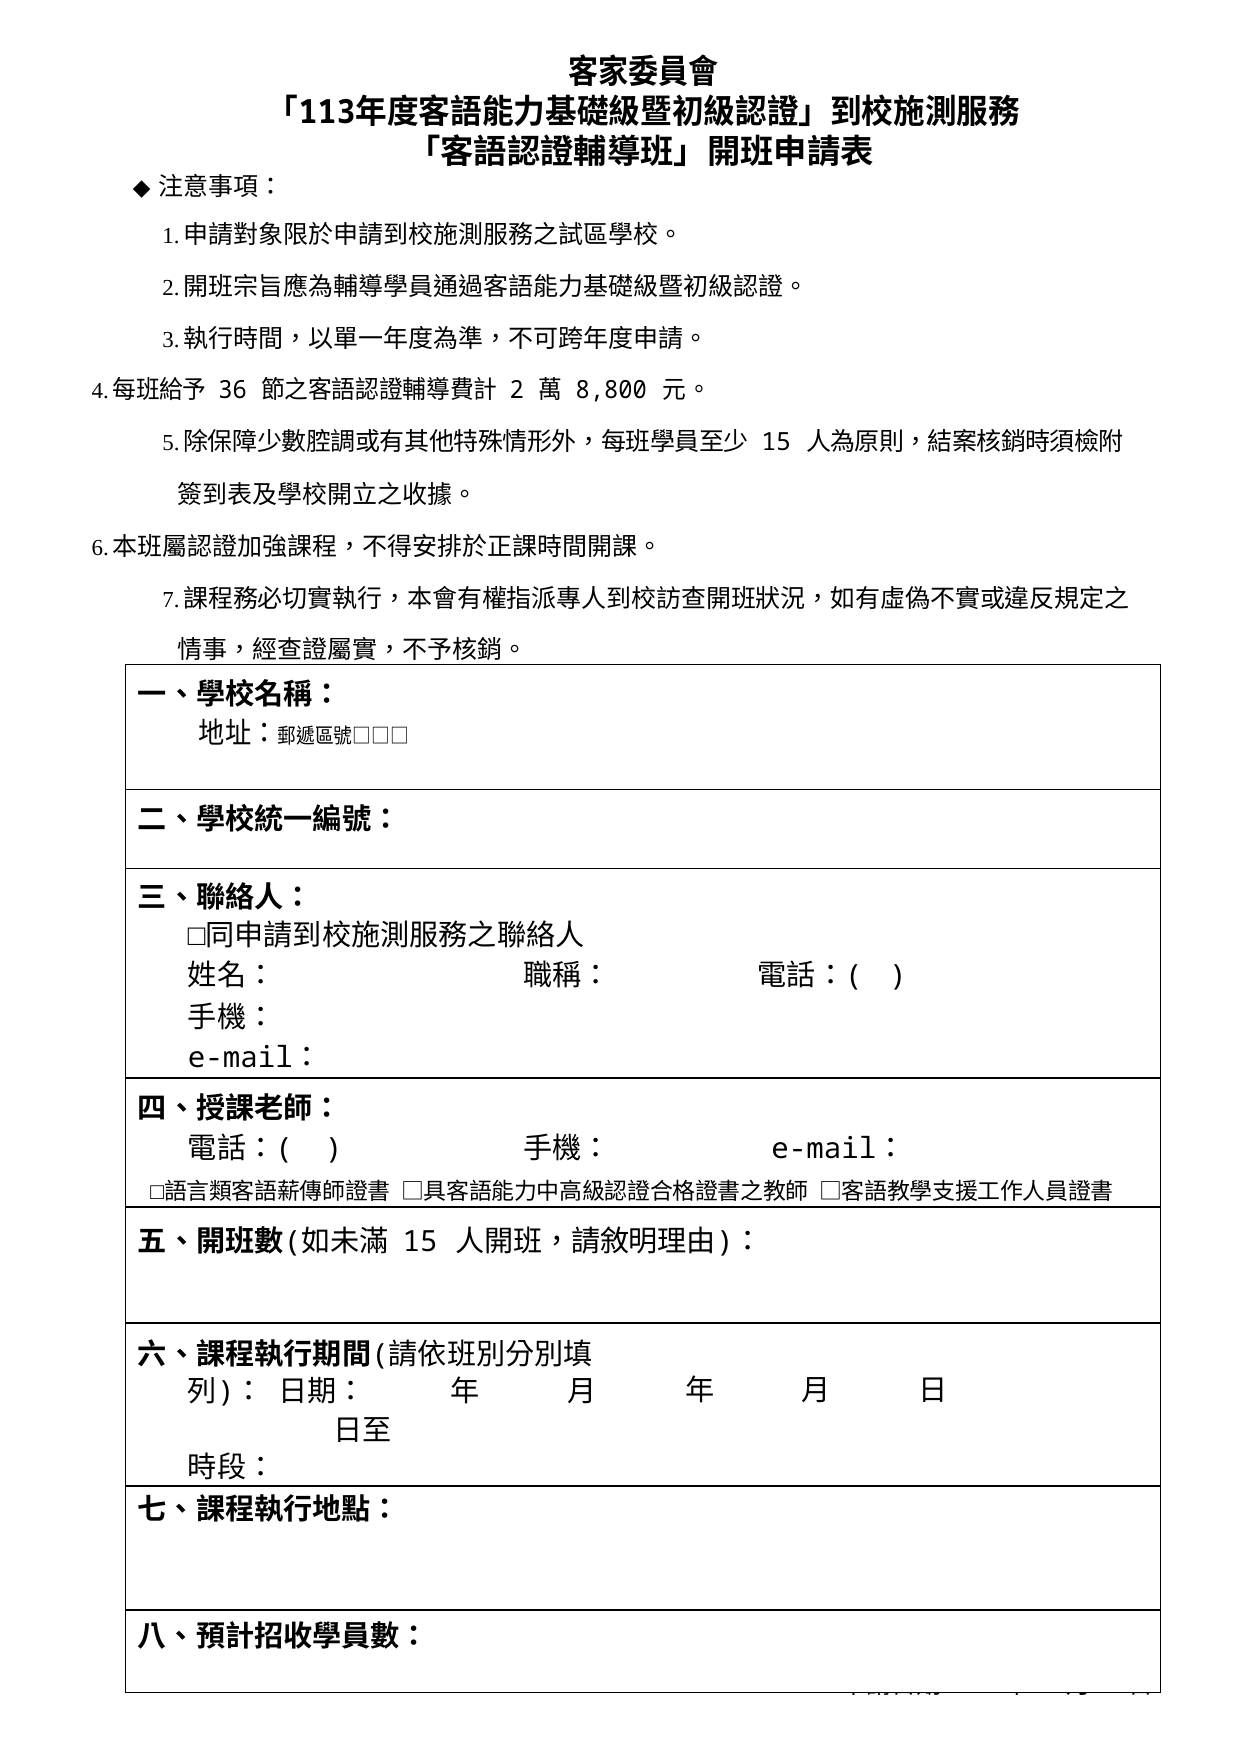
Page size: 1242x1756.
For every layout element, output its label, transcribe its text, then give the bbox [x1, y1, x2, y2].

table_cell [674, 916, 735, 954]
text 「客語認證輔導班」開班申請表 [236, 132, 1044, 171]
table_cell 電話：( [735, 954, 873, 995]
table_cell [910, 916, 1160, 954]
table_cell [874, 995, 910, 1037]
table_cell ) [874, 954, 910, 995]
list 本班屬認證加強課程，不得安排於正課時間開課。 [91, 527, 1175, 563]
list 除保障少數腔調或有其他特殊情形外，每班學員至少 15 人為原則，結案核銷時須檢附簽到表及學校開立之收據。 [162, 422, 1124, 510]
text 客家委員會 [243, 49, 1044, 93]
table_cell [874, 1324, 910, 1485]
text 「113年度客語能力基礎級暨初級認證」到校施測服務 [243, 93, 1044, 132]
table_cell e-mail： [126, 1037, 674, 1077]
table_cell 二、學校統一編號： [126, 790, 1160, 867]
list 每班給予 36 節之客語認證輔導費計 2 萬 8,800 元。 [91, 370, 1175, 406]
table_cell [910, 954, 1160, 995]
table_cell [674, 995, 735, 1037]
table_cell 年 [674, 1324, 735, 1485]
table_cell 四、授課老師： 電話：( ) 手機： e-mail： □語言類客語薪傳師證書 □具客語能力中高級認證合格證書之教師 □客語教學支援工作人員證書 [126, 1079, 1160, 1206]
table_cell [735, 995, 873, 1037]
table_cell 五、開班數(如未滿 15 人開班，請敘明理由)： [126, 1208, 1160, 1322]
list 注意事項： [133, 171, 1175, 201]
table_cell [735, 916, 873, 954]
table_cell [910, 869, 1160, 916]
text 申請日期： 年 月 日 [112, 1667, 1153, 1701]
table_cell [674, 869, 735, 916]
table_cell 三、聯絡人： [126, 869, 674, 916]
table_cell [735, 1037, 873, 1077]
table_cell 日 [910, 1324, 1160, 1485]
table_cell 手機： [126, 995, 674, 1037]
table_cell [910, 1037, 1160, 1077]
list 申請對象限於申請到校施測服務之試區學校。 [162, 214, 1175, 251]
table_cell [874, 916, 910, 954]
table_cell [874, 1037, 910, 1077]
list 課程務必切實執行，本會有權指派專人到校訪查開班狀況，如有虛偽不實或違反規定之情事，經查證屬實，不予核銷。 [162, 578, 1131, 664]
list 開班宗旨應為輔導學員通過客語能力基礎級暨初級認證。 [162, 266, 1175, 302]
table_cell 月 [735, 1324, 873, 1485]
table_cell [910, 995, 1160, 1037]
list 執行時間，以單一年度為準，不可跨年度申請。 [162, 318, 1175, 354]
table_cell 姓名： 職稱： [126, 954, 674, 995]
table_cell [674, 1037, 735, 1077]
table_cell □同申請到校施測服務之聯絡人 [126, 916, 674, 954]
table_cell [735, 869, 873, 916]
table_cell 七、課程執行地點： [126, 1487, 1160, 1609]
table_cell 六、課程執行期間(請依班別分別填列)： 日期： 年 月 日至 時段： [126, 1324, 674, 1485]
table_cell [674, 954, 735, 995]
table_cell 八、預計招收學員數： [126, 1611, 1160, 1692]
table_header 一、學校名稱： 地址：郵遞區號□□□ [126, 665, 1160, 788]
table_cell [874, 869, 910, 916]
